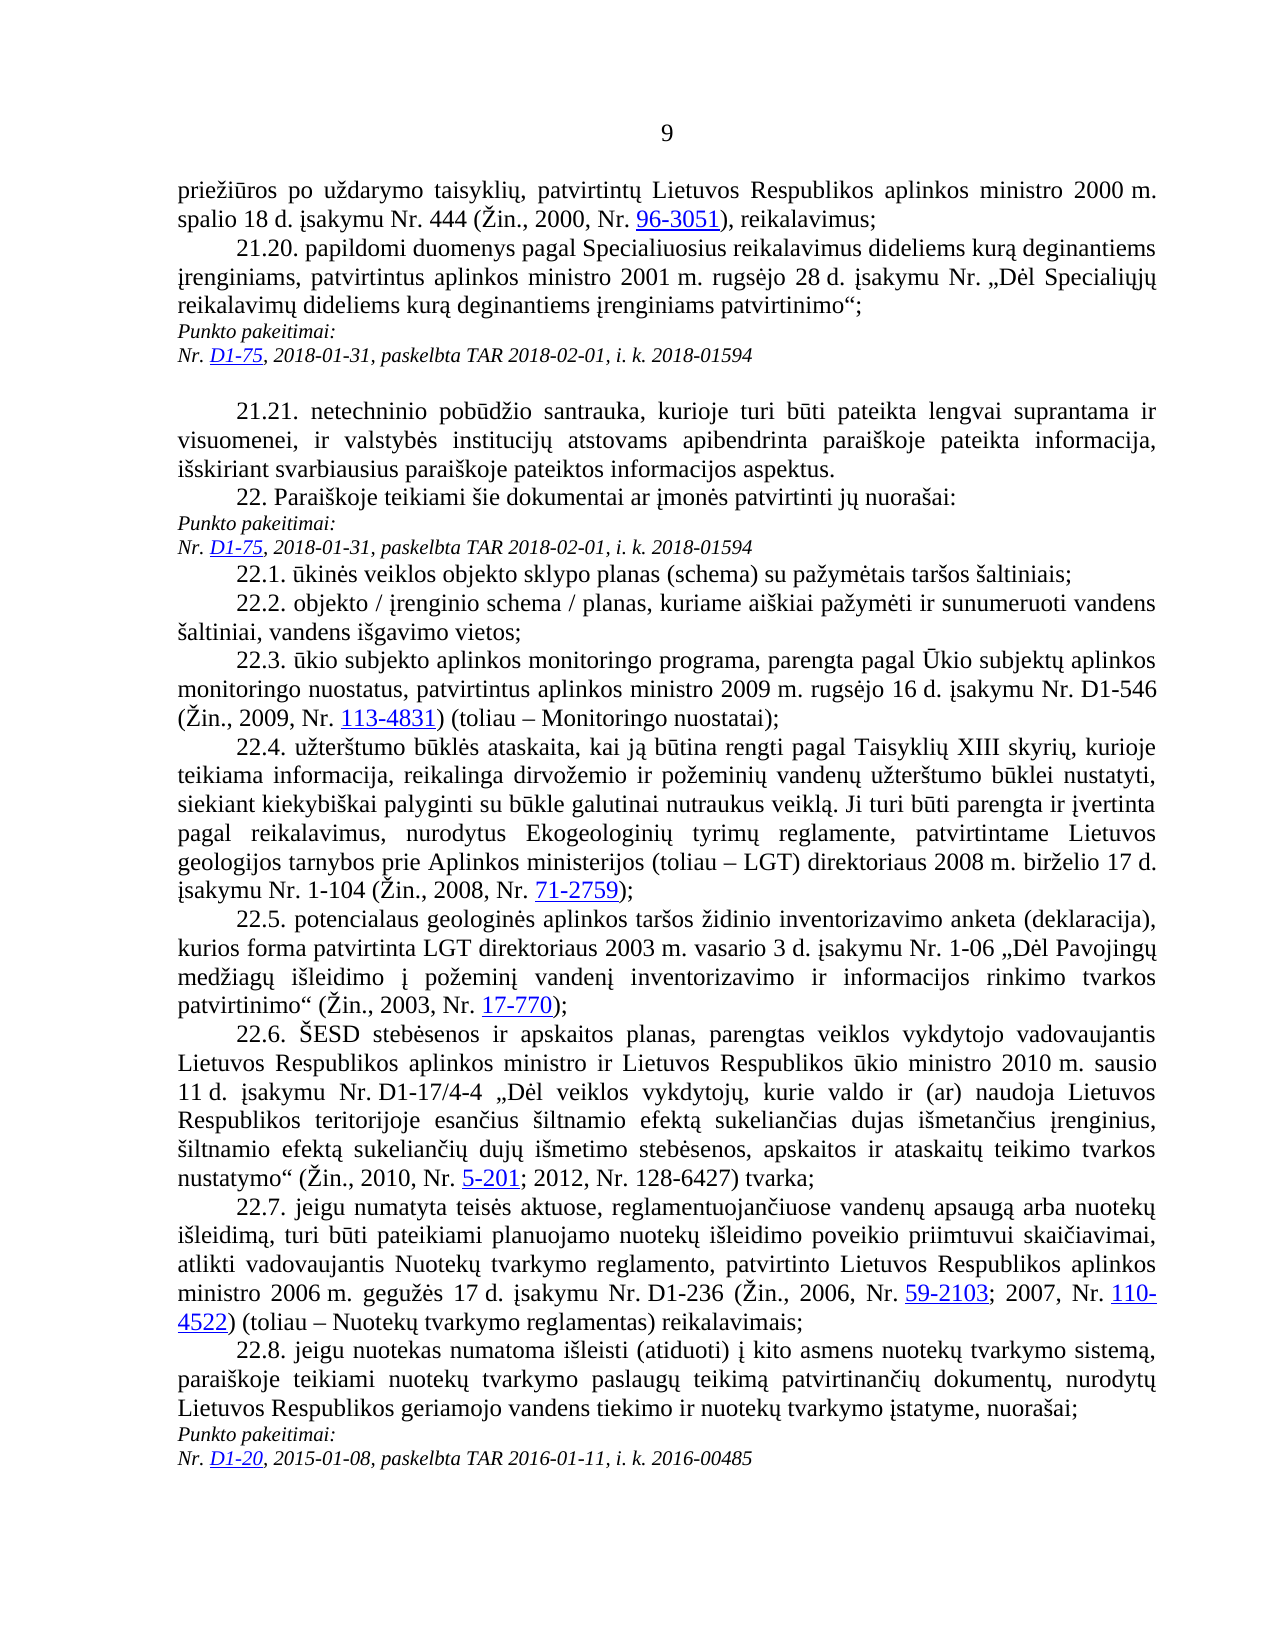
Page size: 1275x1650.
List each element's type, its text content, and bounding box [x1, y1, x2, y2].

text 21.21. netechninio pobūdžio santrauka, kurioje turi būti pateikta lengvai suprantama ir visuomenei, ir valstybės institucijų atstovams apibendrinta paraiškoje pateikta informacija, išskiriant svarbiausius paraiškoje pateiktos informacijos aspektus. [177, 396, 1157, 482]
text priežiūros po uždarymo taisyklių, patvirtintų Lietuvos Respublikos aplinkos ministro 2000 m. spalio 18 d. įsakymu Nr. 444 (Žin., 2000, Nr. 96-3051), reikalavimus; [177, 176, 1157, 233]
text Nr. D1-75, 2018-01-31, paskelbta TAR 2018-02-01, i. k. 2018-01594 [177, 343, 1157, 367]
text 22.2. objekto / įrenginio schema / planas, kuriame aiškiai pažymėti ir sunumeruoti vandens šaltiniai, vandens išgavimo vietos; [177, 588, 1157, 646]
text Nr. D1-75, 2018-01-31, paskelbta TAR 2018-02-01, i. k. 2018-01594 [177, 535, 1157, 559]
text Nr. D1-20, 2015-01-08, paskelbta TAR 2016-01-11, i. k. 2016-00485 [177, 1446, 1157, 1470]
text Punkto pakeitimai: [177, 1422, 1157, 1446]
text Punkto pakeitimai: [177, 511, 1157, 535]
text 22.8. jeigu nuotekas numatoma išleisti (atiduoti) į kito asmens nuotekų tvarkymo sistemą, paraiškoje teikiami nuotekų tvarkymo paslaugų teikimą patvirtinančių dokumentų, nurodytų Lietuvos Respublikos geriamojo vandens tiekimo ir nuotekų tvarkymo įstatyme, nuorašai; [177, 1336, 1157, 1422]
text 22.6. ŠESD stebėsenos ir apskaitos planas, parengtas veiklos vykdytojo vadovaujantis Lietuvos Respublikos aplinkos ministro ir Lietuvos Respublikos ūkio ministro 2010 m. sausio 11 d. įsakymu Nr. D1-17/4-4 „Dėl veiklos vykdytojų, kurie valdo ir (ar) naudoja Lietuvos Respublikos teritorijoje esančius šiltnamio efektą sukeliančias dujas išmetančius įrenginius, šiltnamio efektą sukeliančių dujų išmetimo stebėsenos, apskaitos ir ataskaitų teikimo tvarkos nustatymo“ (Žin., 2010, Nr. 5-201; 2012, Nr. 128-6427) tvarka; [177, 1019, 1157, 1192]
text 22.7. jeigu numatyta teisės aktuose, reglamentuojančiuose vandenų apsaugą arba nuotekų išleidimą, turi būti pateikiami planuojamo nuotekų išleidimo poveikio priimtuvui skaičiavimai, atlikti vadovaujantis Nuotekų tvarkymo reglamento, patvirtinto Lietuvos Respublikos aplinkos ministro 2006 m. gegužės 17 d. įsakymu Nr. D1-236 (Žin., 2006, Nr. 59-2103; 2007, Nr. 110-4522) (toliau – Nuotekų tvarkymo reglamentas) reikalavimais; [177, 1192, 1157, 1336]
text Punkto pakeitimai: [177, 319, 1157, 343]
text 21.20. papildomi duomenys pagal Specialiuosius reikalavimus dideliems kurą deginantiems įrenginiams, patvirtintus aplinkos ministro 2001 m. rugsėjo 28 d. įsakymu Nr. „Dėl Specialiųjų reikalavimų dideliems kurą deginantiems įrenginiams patvirtinimo“; [177, 233, 1157, 319]
text 22.4. užterštumo būklės ataskaita, kai ją būtina rengti pagal Taisyklių XIII skyrių, kurioje teikiama informacija, reikalinga dirvožemio ir požeminių vandenų užterštumo būklei nustatyti, siekiant kiekybiškai palyginti su būkle galutinai nutraukus veiklą. Ji turi būti parengta ir įvertinta pagal reikalavimus, nurodytus Ekogeologinių tyrimų reglamente, patvirtintame Lietuvos geologijos tarnybos prie Aplinkos ministerijos (toliau – LGT) direktoriaus 2008 m. birželio 17 d. įsakymu Nr. 1-104 (Žin., 2008, Nr. 71-2759); [177, 732, 1157, 904]
text 22.1. ūkinės veiklos objekto sklypo planas (schema) su pažymėtais taršos šaltiniais; [177, 559, 1157, 588]
text 22. Paraiškoje teikiami šie dokumentai ar įmonės patvirtinti jų nuorašai: [177, 482, 1157, 511]
text 22.3. ūkio subjekto aplinkos monitoringo programa, parengta pagal Ūkio subjektų aplinkos monitoringo nuostatus, patvirtintus aplinkos ministro 2009 m. rugsėjo 16 d. įsakymu Nr. D1-546 (Žin., 2009, Nr. 113-4831) (toliau – Monitoringo nuostatai); [177, 646, 1157, 732]
text 22.5. potencialaus geologinės aplinkos taršos židinio inventorizavimo anketa (deklaracija), kurios forma patvirtinta LGT direktoriaus 2003 m. vasario 3 d. įsakymu Nr. 1-06 „Dėl Pavojingų medžiagų išleidimo į požeminį vandenį inventorizavimo ir informacijos rinkimo tvarkos patvirtinimo“ (Žin., 2003, Nr. 17-770); [177, 904, 1157, 1019]
